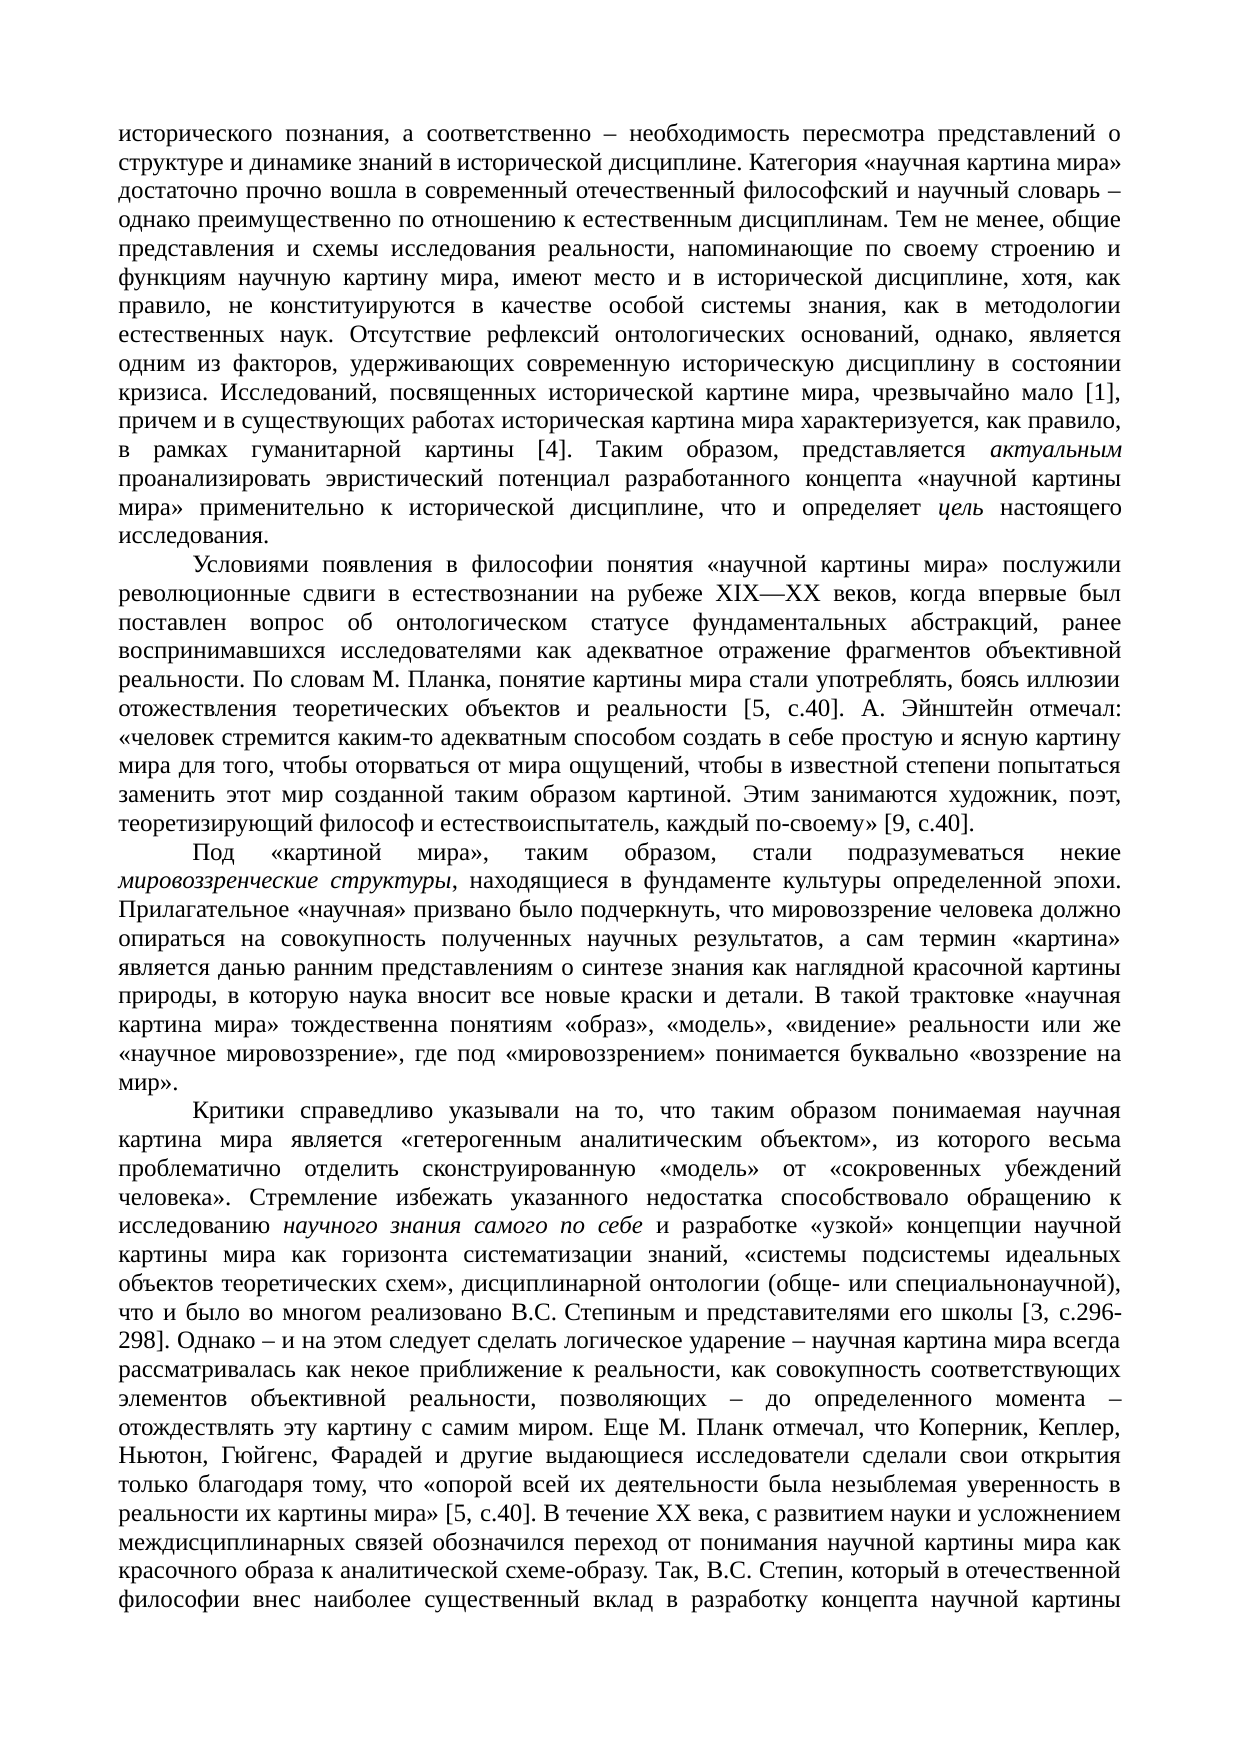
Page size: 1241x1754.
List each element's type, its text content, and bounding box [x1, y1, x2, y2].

text Критики справедливо указывали на то, что таким образом понимаемая научная картина мира является «гетерогенным аналитическим объектом», из которого весьма проблематично отделить сконструированную «модель» от «сокровенных убеждений человека». Стремление избежать указанного недостатка способствовало обращению к исследованию научного знания самого по себе и разработке «узкой» концепции научной картины мира как горизонта систематизации знаний, «системы подсистемы идеальных объектов теоретических схем», дисциплинарной онтологии (обще- или специальнонаучной), что и было во многом реализовано В.С. Степиным и представителями его школы [3, c.296-298]. Однако – и на этом следует сделать логическое ударение – научная картина мира всегда рассматривалась как некое приближение к реальности, как совокупность соответствующих элементов объективной реальности, позволяющих – до определенного момента – отождествлять эту картину с самим миром. Еще М. Планк отмечал, что Коперник, Кеплер, Ньютон, Гюйгенс, Фарадей и другие выдающиеся исследователи сделали свои открытия только благодаря тому, что «опорой всей их деятельности была незыблемая уверенность в реальности их картины мира» [5, c.40]. В течение ХХ века, с развитием науки и усложнением междисциплинарных связей обозначился переход от понимания научной картины мира как красочного образа к аналитической схеме-образу. Так, В.С. Степин, который в отечественной философии внес наиболее существенный вклад в разработку концепта научной картины [118, 1096, 1122, 1613]
text Под «картиной мира», таким образом, стали подразумеваться некие мировоззренческие структуры, находящиеся в фундаменте культуры определенной эпохи. Прилагательное «научная» призвано было подчеркнуть, что мировоззрение человека должно опираться на совокупность полученных научных результатов, а сам термин «картина» является данью ранним представлениям о синтезе знания как наглядной красочной картины природы, в которую наука вносит все новые краски и детали. В такой трактовке «научная картина мира» тождественна понятиям «образ», «модель», «видение» реальности или же «научное мировоззрение», где под «мировоззрением» понимается буквально «воззрение на мир». [118, 837, 1122, 1096]
text исторического познания, а соответственно – необходимость пересмотра представлений о структуре и динамике знаний в исторической дисциплине. Категория «научная картина мира» достаточно прочно вошла в современный отечественный философский и научный словарь – однако преимущественно по отношению к естественным дисциплинам. Тем не менее, общие представления и схемы исследования реальности, напоминающие по своему строению и функциям научную картину мира, имеют место и в исторической дисциплине, хотя, как правило, не конституируются в качестве особой системы знания, как в методологии естественных наук. Отсутствие рефлексий онтологических оснований, однако, является одним из факторов, удерживающих современную историческую дисциплину в состоянии кризиса. Исследований, посвященных исторической картине мира, чрезвычайно мало [1], причем и в существующих работах историческая картина мира характеризуется, как правило, в рамках гуманитарной картины [4]. Таким образом, представляется актуальным проанализировать эвристический потенциал разработанного концепта «научной картины мира» применительно к исторической дисциплине, что и определяет цель настоящего исследования. [118, 118, 1122, 549]
text Условиями появления в философии понятия «научной картины мира» послужили революционные сдвиги в естествознании на рубеже XIX—XX веков, когда впервые был поставлен вопрос об онтологическом статусе фундаментальных абстракций, ранее воспринимавшихся исследователями как адекватное отражение фрагментов объективной реальности. По словам М. Планка, понятие картины мира стали употреблять, боясь иллюзии отожествления теоретических объектов и реальности [5, c.40]. А. Эйнштейн отмечал: «человек стремится каким-то адекватным способом создать в себе простую и ясную картину мира для того, чтобы оторваться от мира ощущений, чтобы в известной степени попытаться заменить этот мир созданной таким образом картиной. Этим занимаются художник, поэт, теоретизирующий философ и естествоиспытатель, каждый по-своему» [9, c.40]. [118, 549, 1122, 837]
